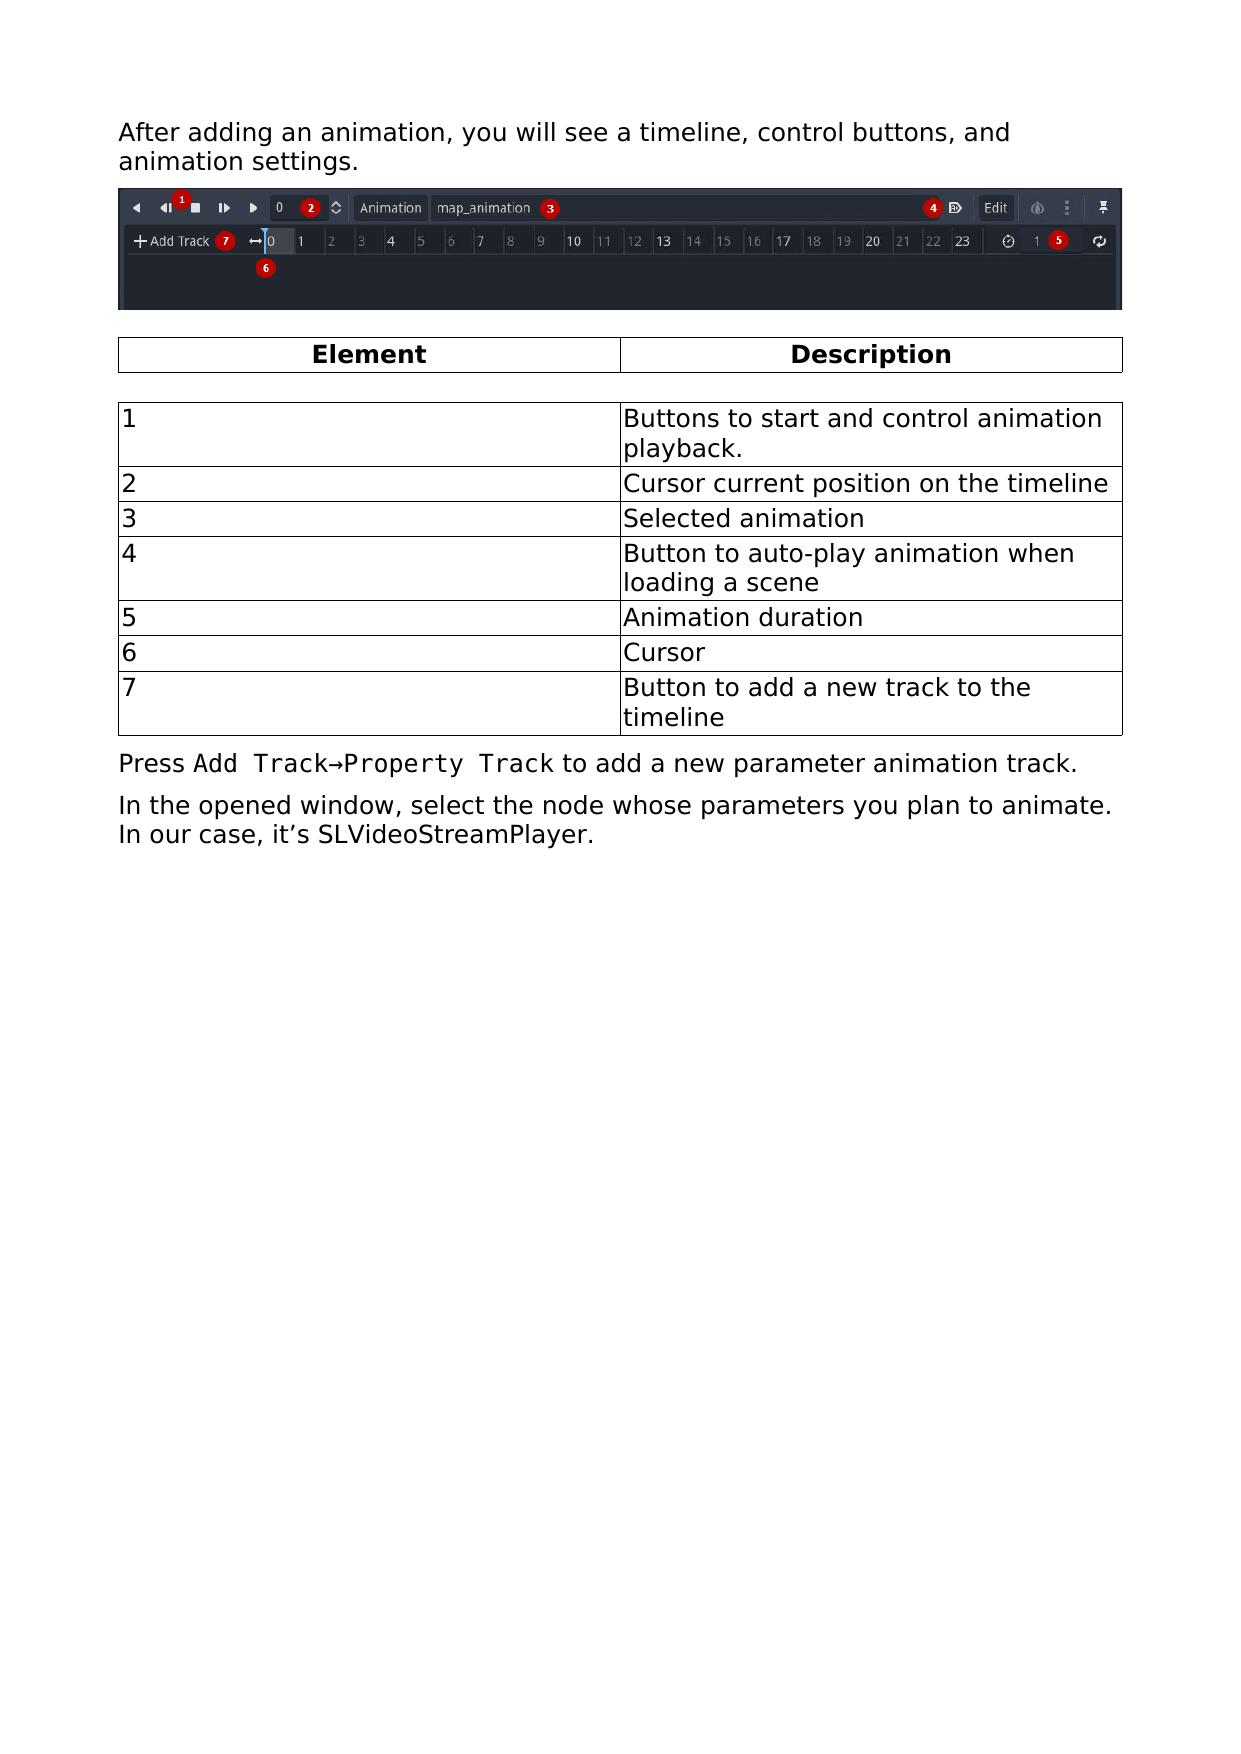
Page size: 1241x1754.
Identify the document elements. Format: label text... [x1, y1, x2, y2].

table_cell 4 [119, 537, 620, 600]
table_header Description [621, 338, 1122, 372]
text Press Add Track→Property Track to add a new parameter animation track. [118, 750, 1122, 779]
table_cell Animation duration [621, 601, 1122, 635]
picture [118, 188, 1123, 310]
table_cell 6 [119, 636, 620, 671]
table_header Element [119, 338, 620, 372]
table_cell Button to add a new track to the timeline [621, 672, 1122, 735]
table_header Buttons to start and control animation playback. [621, 403, 1122, 466]
table_cell 7 [119, 672, 620, 735]
table_header 1 [119, 403, 620, 466]
table_cell Cursor current position on the timeline [621, 467, 1122, 501]
text In the opened window, select the node whose parameters you plan to animate. In our case, it’s SLVideoStreamPlayer. [118, 791, 1122, 850]
table_cell 2 [119, 467, 620, 501]
text After adding an animation, you will see a timeline, control buttons, and animation settings. [118, 118, 1122, 176]
table_cell Cursor [621, 636, 1122, 671]
table_cell 3 [119, 502, 620, 536]
table_cell Selected animation [621, 502, 1122, 536]
table_cell Button to auto-play animation when loading a scene [621, 537, 1122, 600]
table_cell 5 [119, 601, 620, 635]
